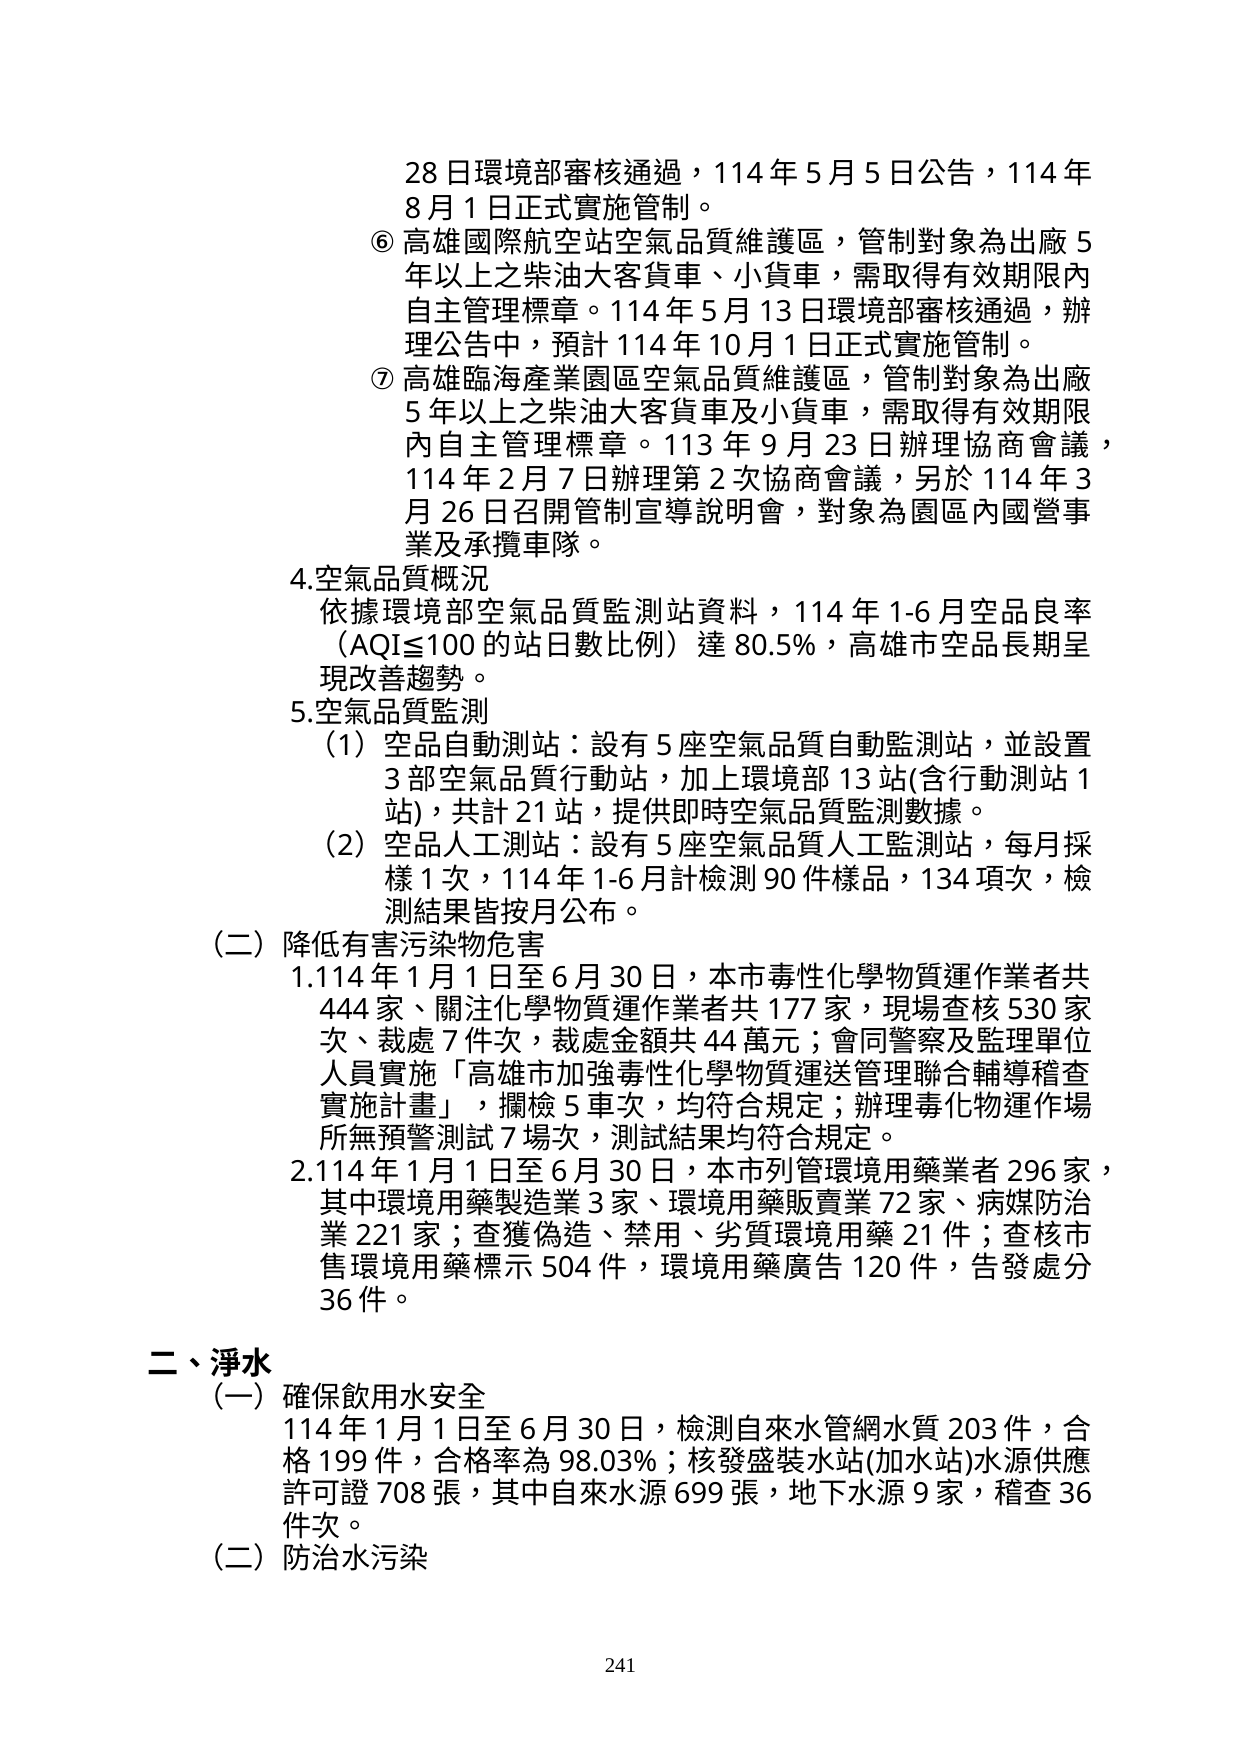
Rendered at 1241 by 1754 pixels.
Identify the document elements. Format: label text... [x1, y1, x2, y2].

text （二）防治水污染 [195, 1543, 1092, 1575]
text ⑦高雄臨海產業園區空氣品質維護區，管制對象為出廠5年以上之柴油大客貨車及小貨車，需取得有效期限內自主管理標章。113年9月23日辦理協商會議，114年2月7日辦理第2次協商會議，另於114年3月26日召開管制宣導說明會，對象為園區內國營事業及承攬車隊。 [369, 362, 1092, 562]
text ⑥高雄國際航空站空氣品質維護區，管制對象為出廠5年以上之柴油大客貨車、小貨車，需取得有效期限內自主管理標章。114年5月13日環境部審核通過，辦理公告中，預計114年10月1日正式實施管制。 [369, 225, 1092, 362]
text 2.114年1月1日至6月30日，本市列管環境用藥業者296家，其中環境用藥製造業3家、環境用藥販賣業72家、病媒防治業221家；查獲偽造、禁用、劣質環境用藥21件；查核市售環境用藥標示504件，環境用藥廣告120件，告發處分36件。 [289, 1155, 1092, 1317]
text 5.空氣品質監測 [289, 696, 1092, 729]
text 二、淨水 [148, 1349, 1092, 1381]
text 28日環境部審核通過，114年5月5日公告，114年8月1日正式實施管制。 [369, 156, 1092, 225]
text 1.114年1月1日至6月30日，本市毒性化學物質運作業者共444家、關注化學物質運作業者共177家，現場查核530家次、裁處7件次，裁處金額共44萬元；會同警察及監理單位人員實施「高雄市加強毒性化學物質運送管理聯合輔導稽查實施計畫」，攔檢5車次，均符合規定；辦理毒化物運作場所無預警測試7場次，測試結果均符合規定。 [289, 961, 1092, 1155]
text （2）空品人工測站：設有5座空氣品質人工監測站，每月採樣1次，114年1-6月計檢測90件樣品，134項次，檢測結果皆按月公布。 [307, 829, 1092, 929]
text （1）空品自動測站：設有5座空氣品質自動監測站，並設置3部空氣品質行動站，加上環境部13站(含行動測站1站)，共計21站，提供即時空氣品質監測數據。 [307, 729, 1092, 829]
text （二）降低有害污染物危害 [195, 929, 1092, 961]
text 依據環境部空氣品質監測站資料，114年1-6月空品良率（AQI≦100的站日數比例）達80.5%，高雄市空品長期呈現改善趨勢。 [319, 596, 1092, 696]
text 114年1月1日至6月30日，檢測自來水管網水質203件，合格199件，合格率為98.03%；核發盛裝水站(加水站)水源供應許可證708張，其中自來水源699張，地下水源9家，稽查36件次。 [282, 1413, 1092, 1543]
text （一）確保飲用水安全 [195, 1381, 1092, 1413]
text 4.空氣品質概況 [289, 562, 1092, 596]
